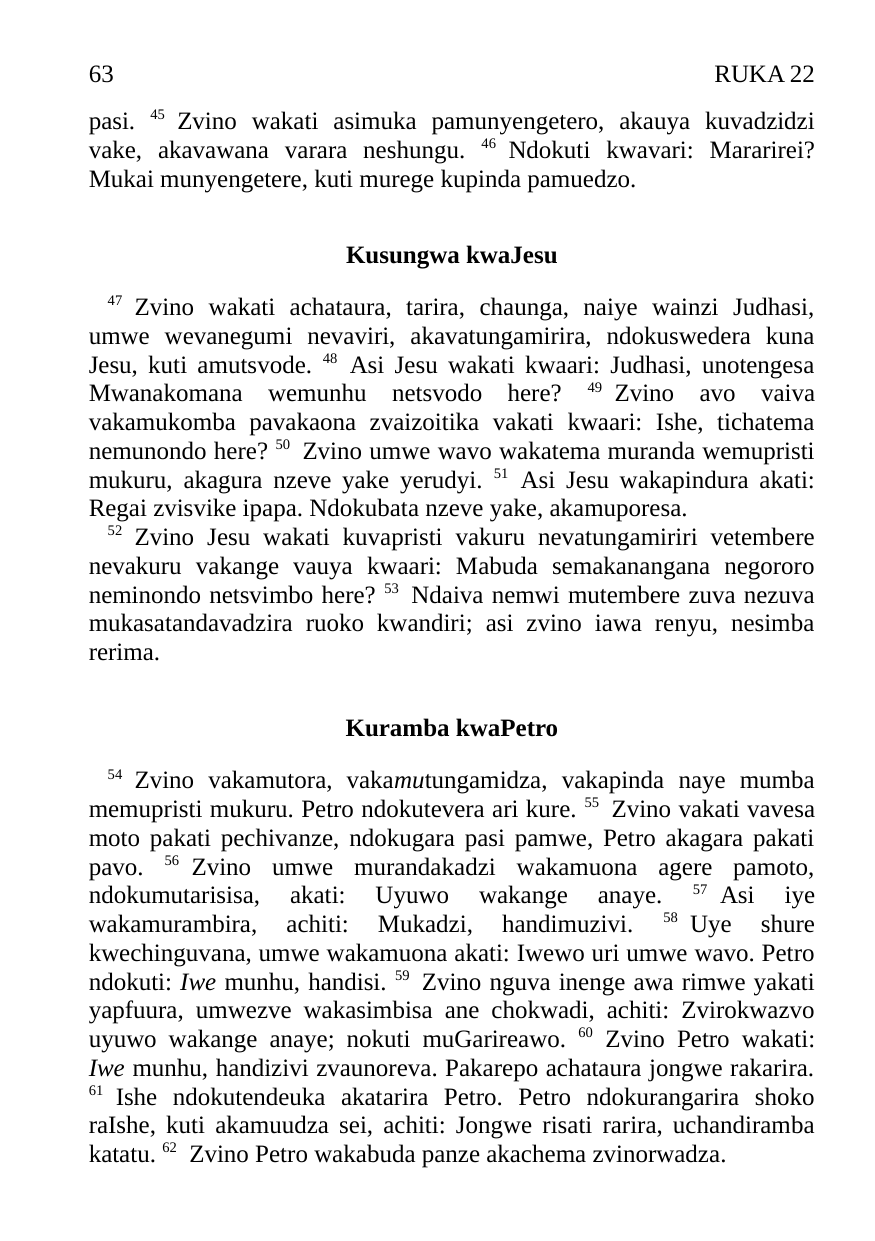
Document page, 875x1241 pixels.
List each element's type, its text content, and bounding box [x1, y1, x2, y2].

text 47 Zvino wakati achataura, tarira, chaunga, naiye wainzi Judhasi, umwe wevanegumi nevaviri, akavatungamirira, ndokuswedera kuna Jesu, kuti amutsvode. 48 Asi Jesu wakati kwaari: Judhasi, unotengesa Mwanakomana wemunhu netsvodo here? 49 Zvino avo vaiva vakamukomba pavakaona zvaizoitika vakati kwaari: Ishe, tichatema nemunondo here? 50 Zvino umwe wavo wakatema muranda wemupristi mukuru, akagura nzeve yake yerudyi. 51 Asi Jesu wakapindura akati: Regai zvisvike ipapa. Ndokubata nzeve yake, akamuporesa. [88, 292, 815, 522]
text Kusungwa kwaJesu [88, 240, 815, 268]
text 54 Zvino vakamutora, vakamutungamidza, vakapinda naye mumba memupristi mukuru. Petro ndokutevera ari kure. 55 Zvino vakati vavesa moto pakati pechivanze, ndokugara pasi pamwe, Petro akagara pakati pavo. 56 Zvino umwe murandakadzi wakamuona agere pamoto, ndokumutarisisa, akati: Uyuwo wakange anaye. 57 Asi iye wakamurambira, achiti: Mukadzi, handimuzivi. 58 Uye shure kwechinguvana, umwe wakamuona akati: Iwewo uri umwe wavo. Petro ndokuti: Iwe munhu, handisi. 59 Zvino nguva inenge awa rimwe yakati yapfuura, umwezve wakasimbisa ane chokwadi, achiti: Zvirokwazvo uyuwo wakange anaye; nokuti muGarireawo. 60 Zvino Petro wakati: Iwe munhu, handizivi zvaunoreva. Pakarepo achataura jongwe rakarira. 61 Ishe ndokutendeuka akatarira Petro. Petro ndokurangarira shoko raIshe, kuti akamuudza sei, achiti: Jongwe risati rarira, uchandiramba katatu. 62 Zvino Petro wakabuda panze akachema zvinorwadza. [88, 766, 815, 1168]
text Kuramba kwaPetro [88, 713, 815, 742]
text 52 Zvino Jesu wakati kuvapristi vakuru nevatungamiriri vetembere nevakuru vakange vauya kwaari: Mabuda semakanangana negororo neminondo netsvimbo here? 53 Ndaiva nemwi mutembere zuva nezuva mukasatandavadzira ruoko kwandiri; asi zvino iawa renyu, nesimba rerima. [88, 522, 815, 666]
text pasi. 45 Zvino wakati asimuka pamunyengetero, akauya kuvadzidzi vake, akavawana varara neshungu. 46 Ndokuti kwavari: Mararirei? Mukai munyengetere, kuti murege kupinda pamuedzo. [88, 106, 815, 192]
